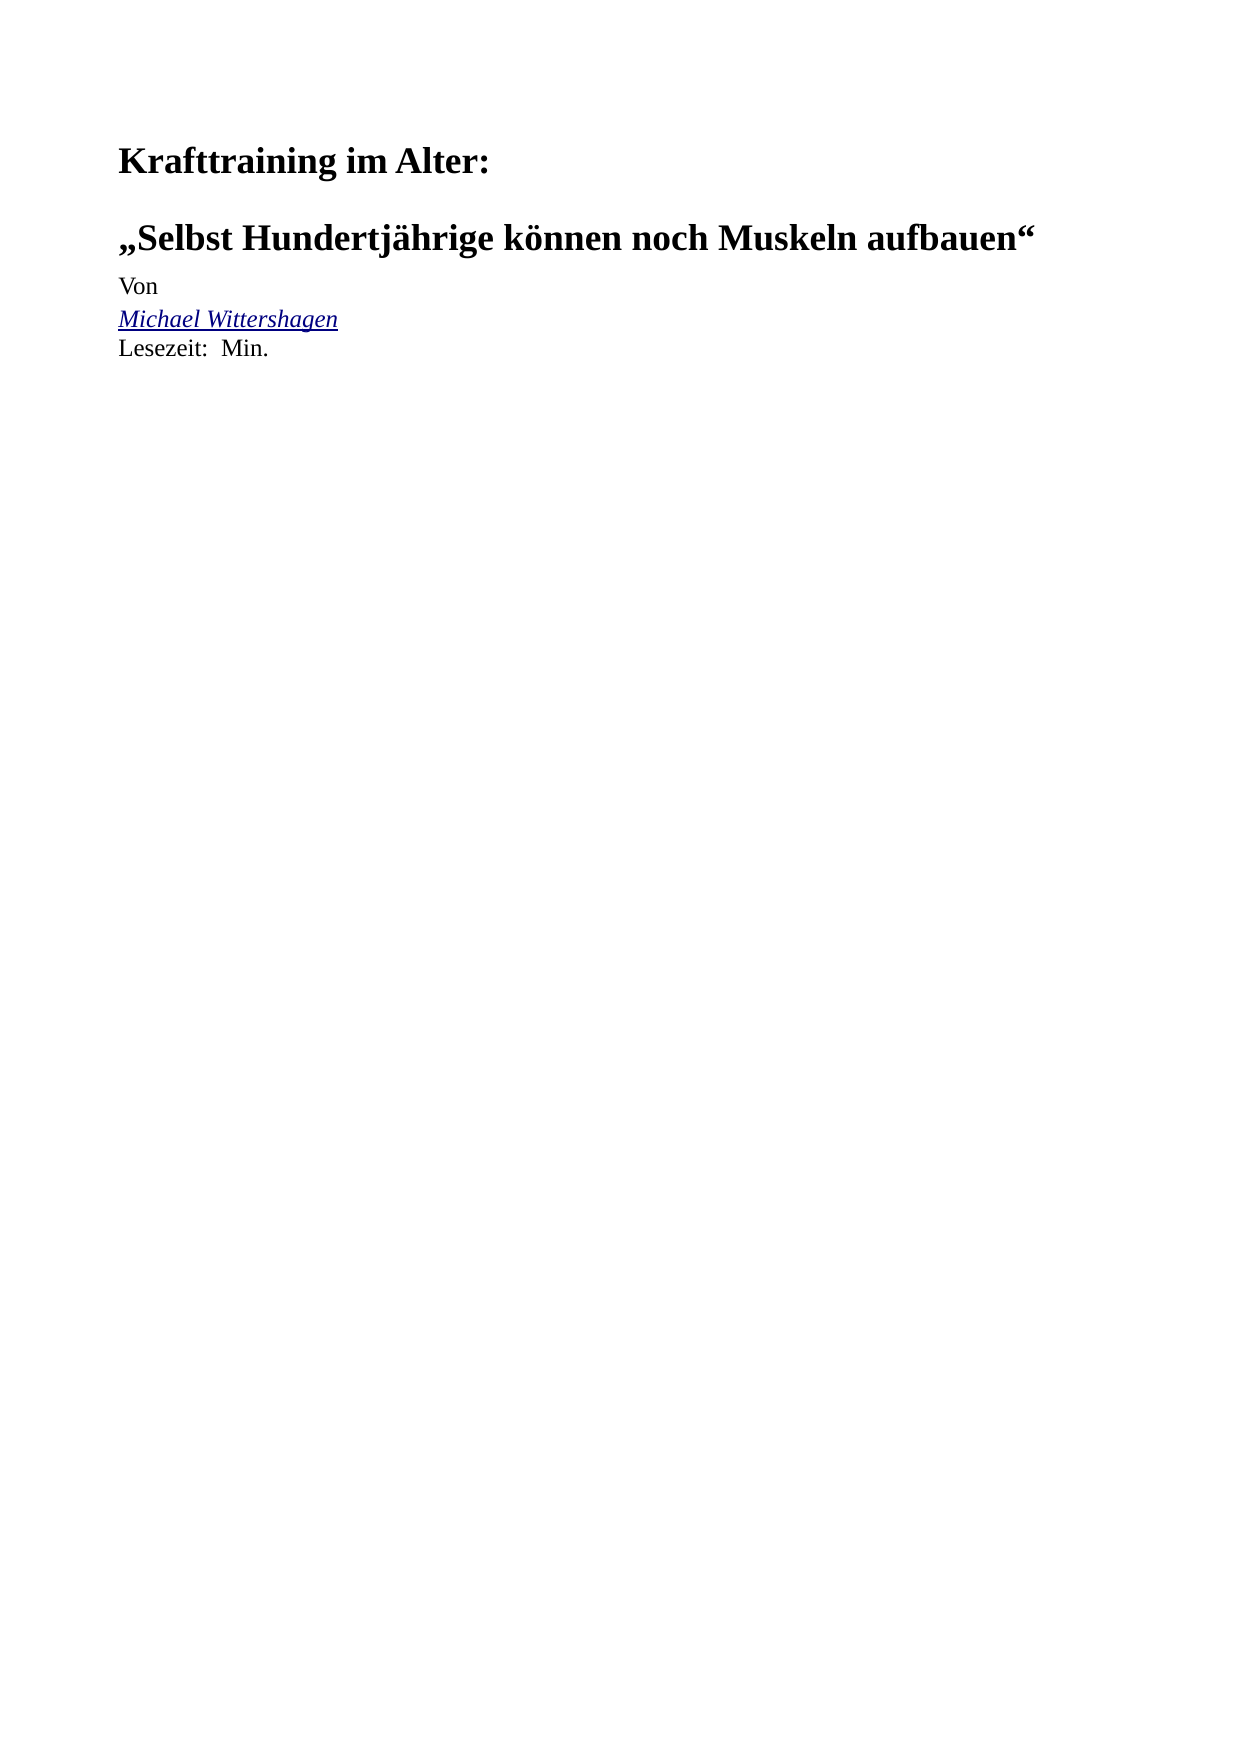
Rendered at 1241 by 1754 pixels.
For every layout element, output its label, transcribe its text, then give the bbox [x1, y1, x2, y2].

text Von [118, 271, 1122, 300]
text Lesezeit: Min. [118, 333, 1122, 362]
subtitle „Selbst Hundertjährige können noch Muskeln aufbauen“ [118, 215, 1122, 258]
text Michael Wittershagen [118, 304, 1122, 333]
subtitle Krafttraining im Alter: [118, 139, 1122, 182]
